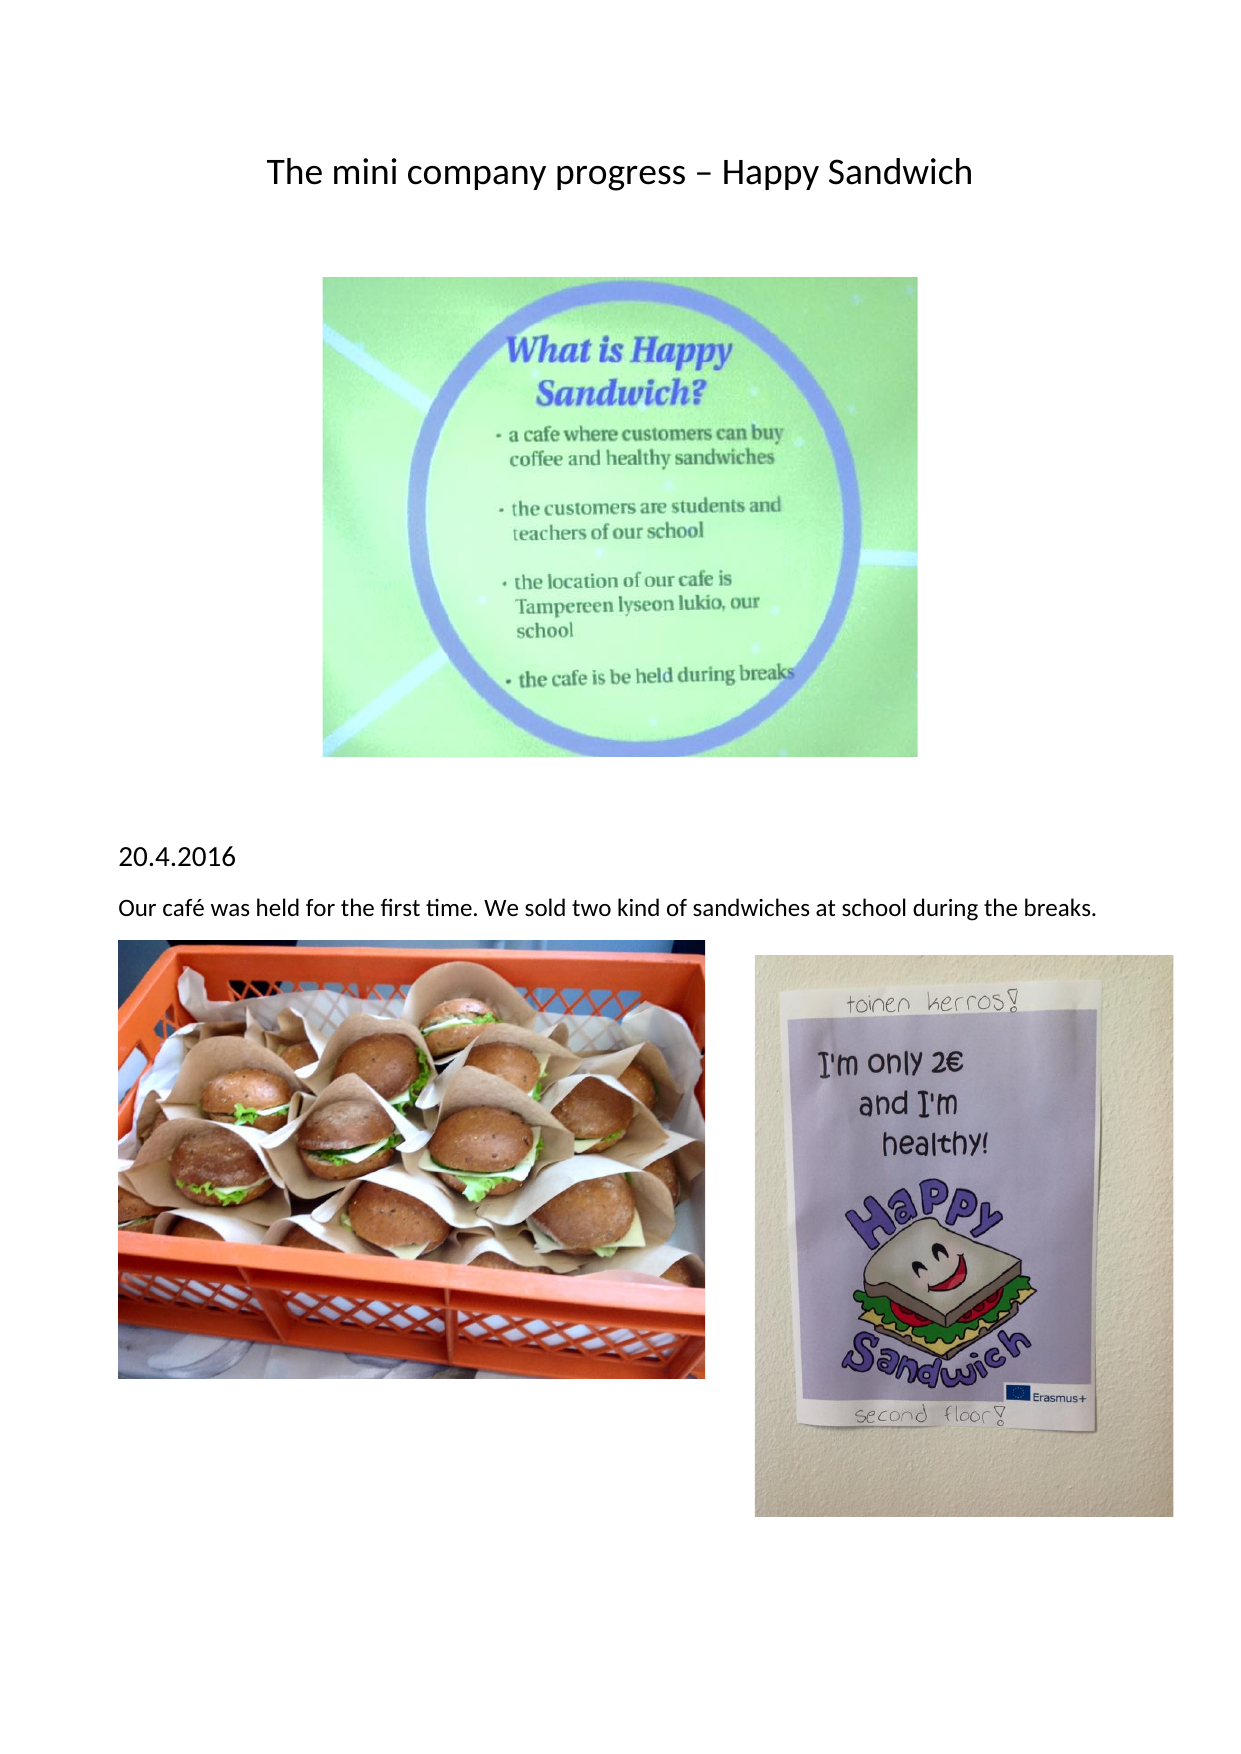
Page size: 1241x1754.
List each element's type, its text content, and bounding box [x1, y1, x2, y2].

text 20.4.2016 [118, 838, 1122, 874]
text Our café was held for the first time. We sold two kind of sandwiches at school during the breaks. [118, 892, 1122, 923]
text The mini company progress – Happy Sandwich [118, 148, 1122, 193]
